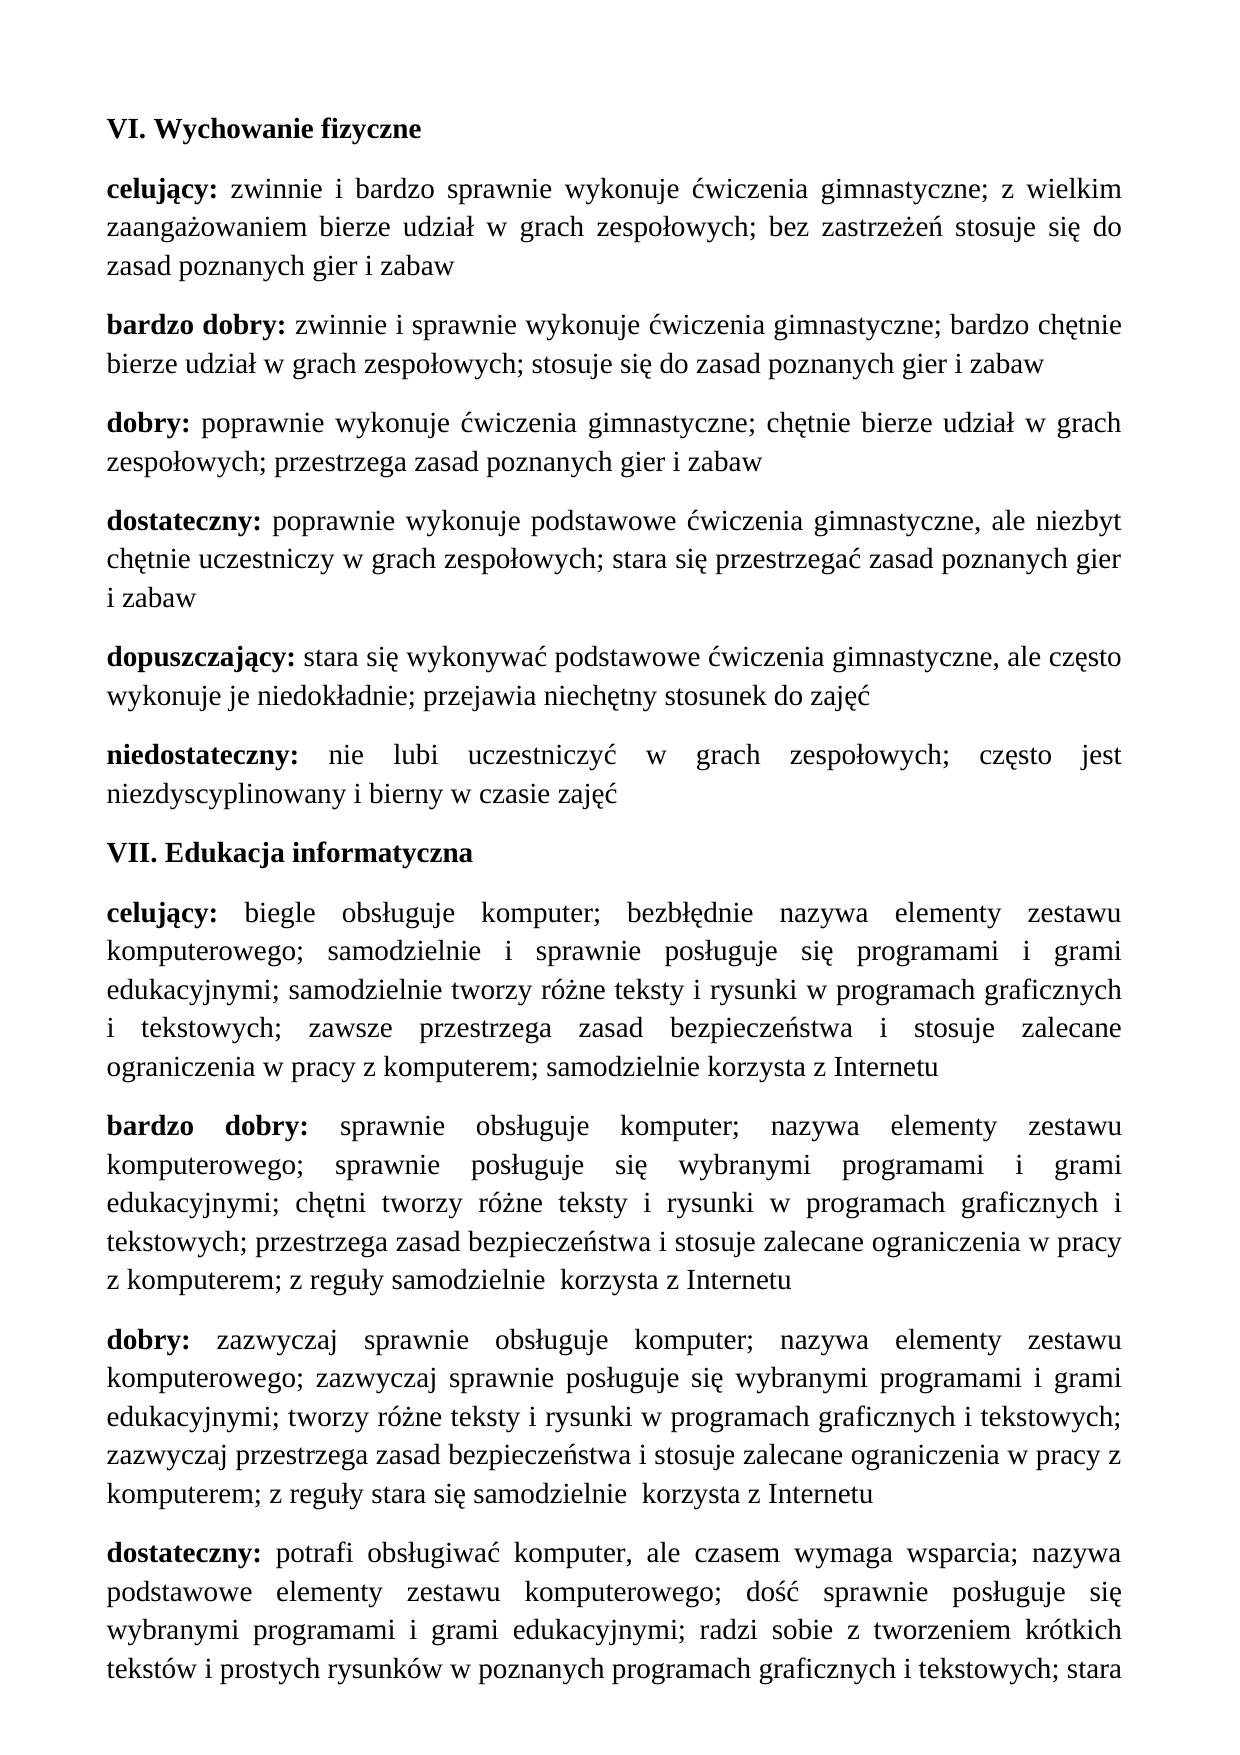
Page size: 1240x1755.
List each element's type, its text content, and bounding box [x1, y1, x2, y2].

text dostateczny: poprawnie wykonuje podstawowe ćwiczenia gimnastyczne, ale niezbyt chętnie uczestniczy w grach zespołowych; stara się przestrzegać zasad poznanych gier i zabaw [106, 503, 1123, 614]
text dobry: poprawnie wykonuje ćwiczenia gimnastyczne; chętnie bierze udział w grach zespołowych; przestrzega zasad poznanych gier i zabaw [106, 405, 1123, 477]
text dobry: zazwyczaj sprawnie obsługuje komputer; nazywa elementy zestawu komputerowego; zazwyczaj sprawnie posługuje się wybranymi programami i grami edukacyjnymi; tworzy różne teksty i rysunki w programach graficznych i tekstowych; zazwyczaj przestrzega zasad bezpieczeństwa i stosuje zalecane ograniczenia w pracy z komputerem; z reguły stara się samodzielnie korzysta z Internetu [106, 1322, 1123, 1509]
text niedostateczny: nie lubi uczestniczyć w grach zespołowych; często jest niezdyscyplinowany i bierny w czasie zajęć [106, 737, 1123, 809]
text VII. Edukacja informatyczna [106, 835, 1123, 869]
text bardzo dobry: zwinnie i sprawnie wykonuje ćwiczenia gimnastyczne; bardzo chętnie bierze udział w grach zespołowych; stosuje się do zasad poznanych gier i zabaw [106, 307, 1123, 379]
text dopuszczający: stara się wykonywać podstawowe ćwiczenia gimnastyczne, ale często wykonuje je niedokładnie; przejawia niechętny stosunek do zajęć [106, 639, 1123, 712]
text VI. Wychowanie fizyczne [106, 111, 1123, 145]
text bardzo dobry: sprawnie obsługuje komputer; nazywa elementy zestawu komputerowego; sprawnie posługuje się wybranymi programami i grami edukacyjnymi; chętni tworzy różne teksty i rysunki w programach graficznych i tekstowych; przestrzega zasad bezpieczeństwa i stosuje zalecane ograniczenia w pracy z komputerem; z reguły samodzielnie korzysta z Internetu [106, 1108, 1123, 1296]
text celujący: zwinnie i bardzo sprawnie wykonuje ćwiczenia gimnastyczne; z wielkim zaangażowaniem bierze udział w grach zespołowych; bez zastrzeżeń stosuje się do zasad poznanych gier i zabaw [106, 171, 1123, 281]
text celujący: biegle obsługuje komputer; bezbłędnie nazywa elementy zestawu komputerowego; samodzielnie i sprawnie posługuje się programami i grami edukacyjnymi; samodzielnie tworzy różne teksty i rysunki w programach graficznych i tekstowych; zawsze przestrzega zasad bezpieczeństwa i stosuje zalecane ograniczenia w pracy z komputerem; samodzielnie korzysta z Internetu [106, 895, 1123, 1082]
text dostateczny: potrafi obsługiwać komputer, ale czasem wymaga wsparcia; nazywa podstawowe elementy zestawu komputerowego; dość sprawnie posługuje się wybranymi programami i grami edukacyjnymi; radzi sobie z tworzeniem krótkich tekstów i prostych rysunków w poznanych programach graficznych i tekstowych; stara [106, 1535, 1123, 1684]
